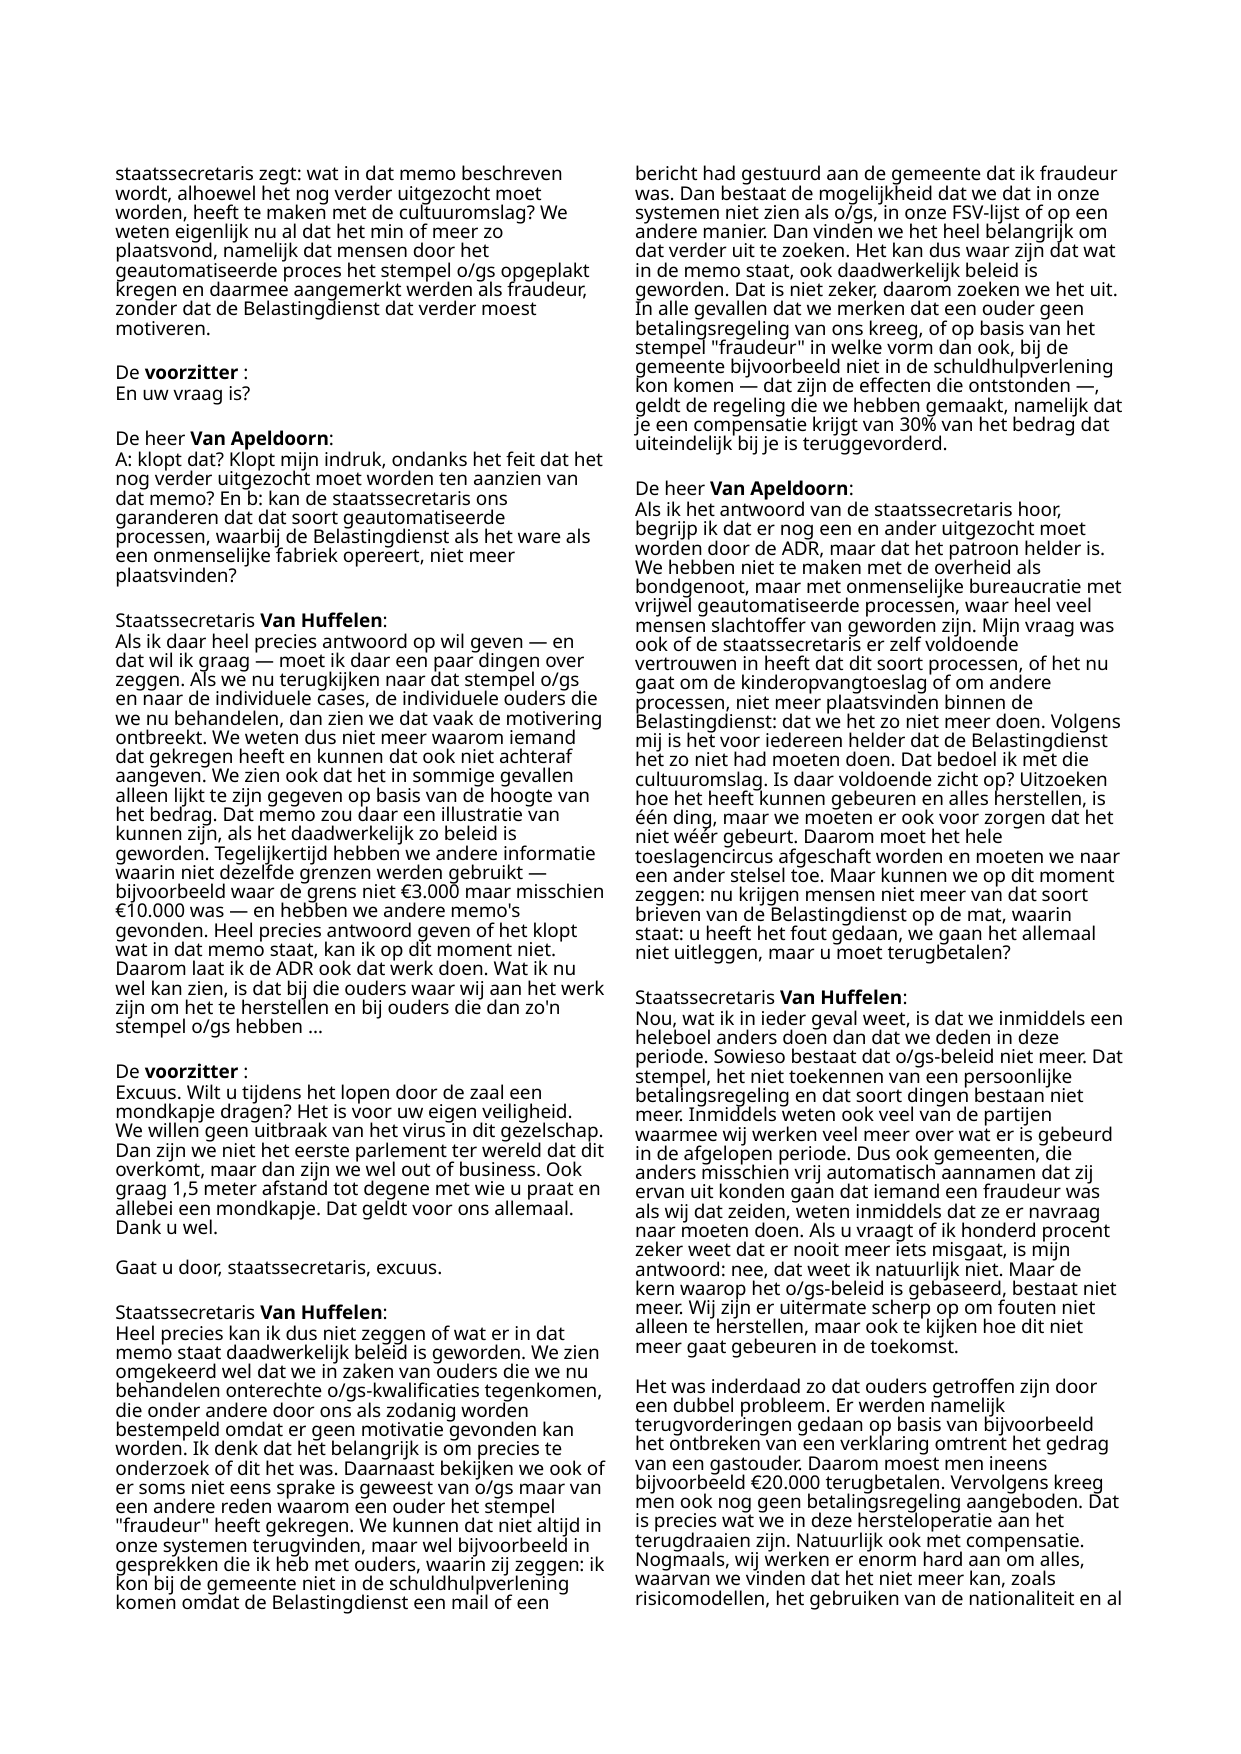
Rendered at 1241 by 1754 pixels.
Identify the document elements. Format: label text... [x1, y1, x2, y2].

text Staatssecretaris Van Huffelen: [635, 984, 1125, 1010]
text Gaat u door, staatssecretaris, excuus. [115, 1259, 605, 1278]
text Het was inderdaad zo dat ouders getroffen zijn door een dubbel probleem. Er werden namelijk terugvorderingen gedaan op basis van bijvoorbeeld het ontbreken van een verklaring omtrent het gedrag van een gastouder. Daarom moest men ineens bijvoorbeeld €20.000 terugbetalen. Vervolgens kreeg men ook nog geen betalingsregeling aangeboden. Dat is precies wat we in deze hersteloperatie aan het terugdraaien zijn. Natuurlijk ook met compensatie. Nogmaals, wij werken er enorm hard aan om alles, waarvan we vinden dat het niet meer kan, zoals risicomodellen, het gebruiken van de nationaliteit en al [635, 1378, 1125, 1609]
text bericht had gestuurd aan de gemeente dat ik fraudeur was. Dan bestaat de mogelijkheid dat we dat in onze systemen niet zien als o/gs, in onze FSV-lijst of op een andere manier. Dan vinden we het heel belangrijk om dat verder uit te zoeken. Het kan dus waar zijn dat wat in de memo staat, ook daadwerkelijk beleid is geworden. Dat is niet zeker, daarom zoeken we het uit. In alle gevallen dat we merken dat een ouder geen betalingsregeling van ons kreeg, of op basis van het stempel "fraudeur" in welke vorm dan ook, bij de gemeente bijvoorbeeld niet in de schuldhulpverlening kon komen — dat zijn de effecten die ontstonden —, geldt de regeling die we hebben gemaakt, namelijk dat je een compensatie krijgt van 30% van het bedrag dat uiteindelijk bij je is teruggevorderd. [635, 165, 1125, 454]
text Staatssecretaris Van Huffelen: [115, 607, 605, 633]
text Heel precies kan ik dus niet zeggen of wat er in dat memo staat daadwerkelijk beleid is geworden. We zien omgekeerd wel dat we in zaken van ouders die we nu behandelen onterechte o/gs-kwalificaties tegenkomen, die onder andere door ons als zodanig worden bestempeld omdat er geen motivatie gevonden kan worden. Ik denk dat het belangrijk is om precies te onderzoek of dit het was. Daarnaast bekijken we ook of er soms niet eens sprake is geweest van o/gs maar van een andere reden waarom een ouder het stempel "fraudeur" heeft gekregen. We kunnen dat niet altijd in onze systemen terugvinden, maar wel bijvoorbeeld in gesprekken die ik heb met ouders, waarin zij zeggen: ik kon bij de gemeente niet in de schuldhulpverlening komen omdat de Belastingdienst een mail of een [115, 1324, 605, 1614]
text Als ik daar heel precies antwoord op wil geven — en dat wil ik graag — moet ik daar een paar dingen over zeggen. Als we nu terugkijken naar dat stempel o/gs en naar de individuele cases, de individuele ouders die we nu behandelen, dan zien we dat vaak de motivering ontbreekt. We weten dus niet meer waarom iemand dat gekregen heeft en kunnen dat ook niet achteraf aangeven. We zien ook dat het in sommige gevallen alleen lijkt te zijn gegeven op basis van de hoogte van het bedrag. Dat memo zou daar een illustratie van kunnen zijn, als het daadwerkelijk zo beleid is geworden. Tegelijkertijd hebben we andere informatie waarin niet dezelfde grenzen werden gebruikt — bijvoorbeeld waar de grens niet €3.000 maar misschien €10.000 was — en hebben we andere memo's gevonden. Heel precies antwoord geven of het klopt wat in dat memo staat, kan ik op dit moment niet. Daarom laat ik de ADR ook dat werk doen. Wat ik nu wel kan zien, is dat bij die ouders waar wij aan het werk zijn om het te herstellen en bij ouders die dan zo'n stempel o/gs hebben … [115, 633, 605, 1037]
text Nou, wat ik in ieder geval weet, is dat we inmiddels een heleboel anders doen dan dat we deden in deze periode. Sowieso bestaat dat o/gs-beleid niet meer. Dat stempel, het niet toekennen van een persoonlijke betalingsregeling en dat soort dingen bestaan niet meer. Inmiddels weten ook veel van de partijen waarmee wij werken veel meer over wat er is gebeurd in de afgelopen periode. Dus ook gemeenten, die anders misschien vrij automatisch aannamen dat zij ervan uit konden gaan dat iemand een fraudeur was als wij dat zeiden, weten inmiddels dat ze er navraag naar moeten doen. Als u vraagt of ik honderd procent zeker weet dat er nooit meer iets misgaat, is mijn antwoord: nee, dat weet ik natuurlijk niet. Maar de kern waarop het o/gs-beleid is gebaseerd, bestaat niet meer. Wij zijn er uitermate scherp op om fouten niet alleen te herstellen, maar ook te kijken hoe dit niet meer gaat gebeuren in de toekomst. [635, 1010, 1125, 1357]
text Staatssecretaris Van Huffelen: [115, 1299, 605, 1324]
text En uw vraag is? [115, 385, 605, 404]
text De heer Van Apeldoorn: [635, 475, 1125, 501]
text De voorzitter : [115, 359, 605, 385]
text De heer Van Apeldoorn: [115, 425, 605, 451]
text Excuus. Wilt u tijdens het lopen door de zaal een mondkapje dragen? Het is voor uw eigen veiligheid. We willen geen uitbraak van het virus in dit gezelschap. Dan zijn we niet het eerste parlement ter wereld dat dit overkomt, maar dan zijn we wel out of business. Ook graag 1,5 meter afstand tot degene met wie u praat en allebei een mondkapje. Dat geldt voor ons allemaal. Dank u wel. [115, 1084, 605, 1238]
text De voorzitter : [115, 1058, 605, 1084]
text staatssecretaris zegt: wat in dat memo beschreven wordt, alhoewel het nog verder uitgezocht moet worden, heeft te maken met de cultuuromslag? We weten eigenlijk nu al dat het min of meer zo plaatsvond, namelijk dat mensen door het geautomatiseerde proces het stempel o/gs opgeplakt kregen en daarmee aangemerkt werden als fraudeur, zonder dat de Belastingdienst dat verder moest motiveren. [115, 165, 605, 339]
text A: klopt dat? Klopt mijn indruk, ondanks het feit dat het nog verder uitgezocht moet worden ten aanzien van dat memo? En b: kan de staatssecretaris ons garanderen dat dat soort geautomatiseerde processen, waarbij de Belastingdienst als het ware als een onmenselijke fabriek opereert, niet meer plaatsvinden? [115, 451, 605, 586]
text Als ik het antwoord van de staatssecretaris hoor, begrijp ik dat er nog een en ander uitgezocht moet worden door de ADR, maar dat het patroon helder is. We hebben niet te maken met de overheid als bondgenoot, maar met onmenselijke bureaucratie met vrijwel geautomatiseerde processen, waar heel veel mensen slachtoffer van geworden zijn. Mijn vraag was ook of de staatssecretaris er zelf voldoende vertrouwen in heeft dat dit soort processen, of het nu gaat om de kinderopvangtoeslag of om andere processen, niet meer plaatsvinden binnen de Belastingdienst: dat we het zo niet meer doen. Volgens mij is het voor iedereen helder dat de Belastingdienst het zo niet had moeten doen. Dat bedoel ik met die cultuuromslag. Is daar voldoende zicht op? Uitzoeken hoe het heeft kunnen gebeuren en alles herstellen, is één ding, maar we moeten er ook voor zorgen dat het niet wéér gebeurt. Daarom moet het hele toeslagencircus afgeschaft worden en moeten we naar een ander stelsel toe. Maar kunnen we op dit moment zeggen: nu krijgen mensen niet meer van dat soort brieven van de Belastingdienst op de mat, waarin staat: u heeft het fout gedaan, we gaan het allemaal niet uitleggen, maar u moet terugbetalen? [635, 501, 1125, 963]
